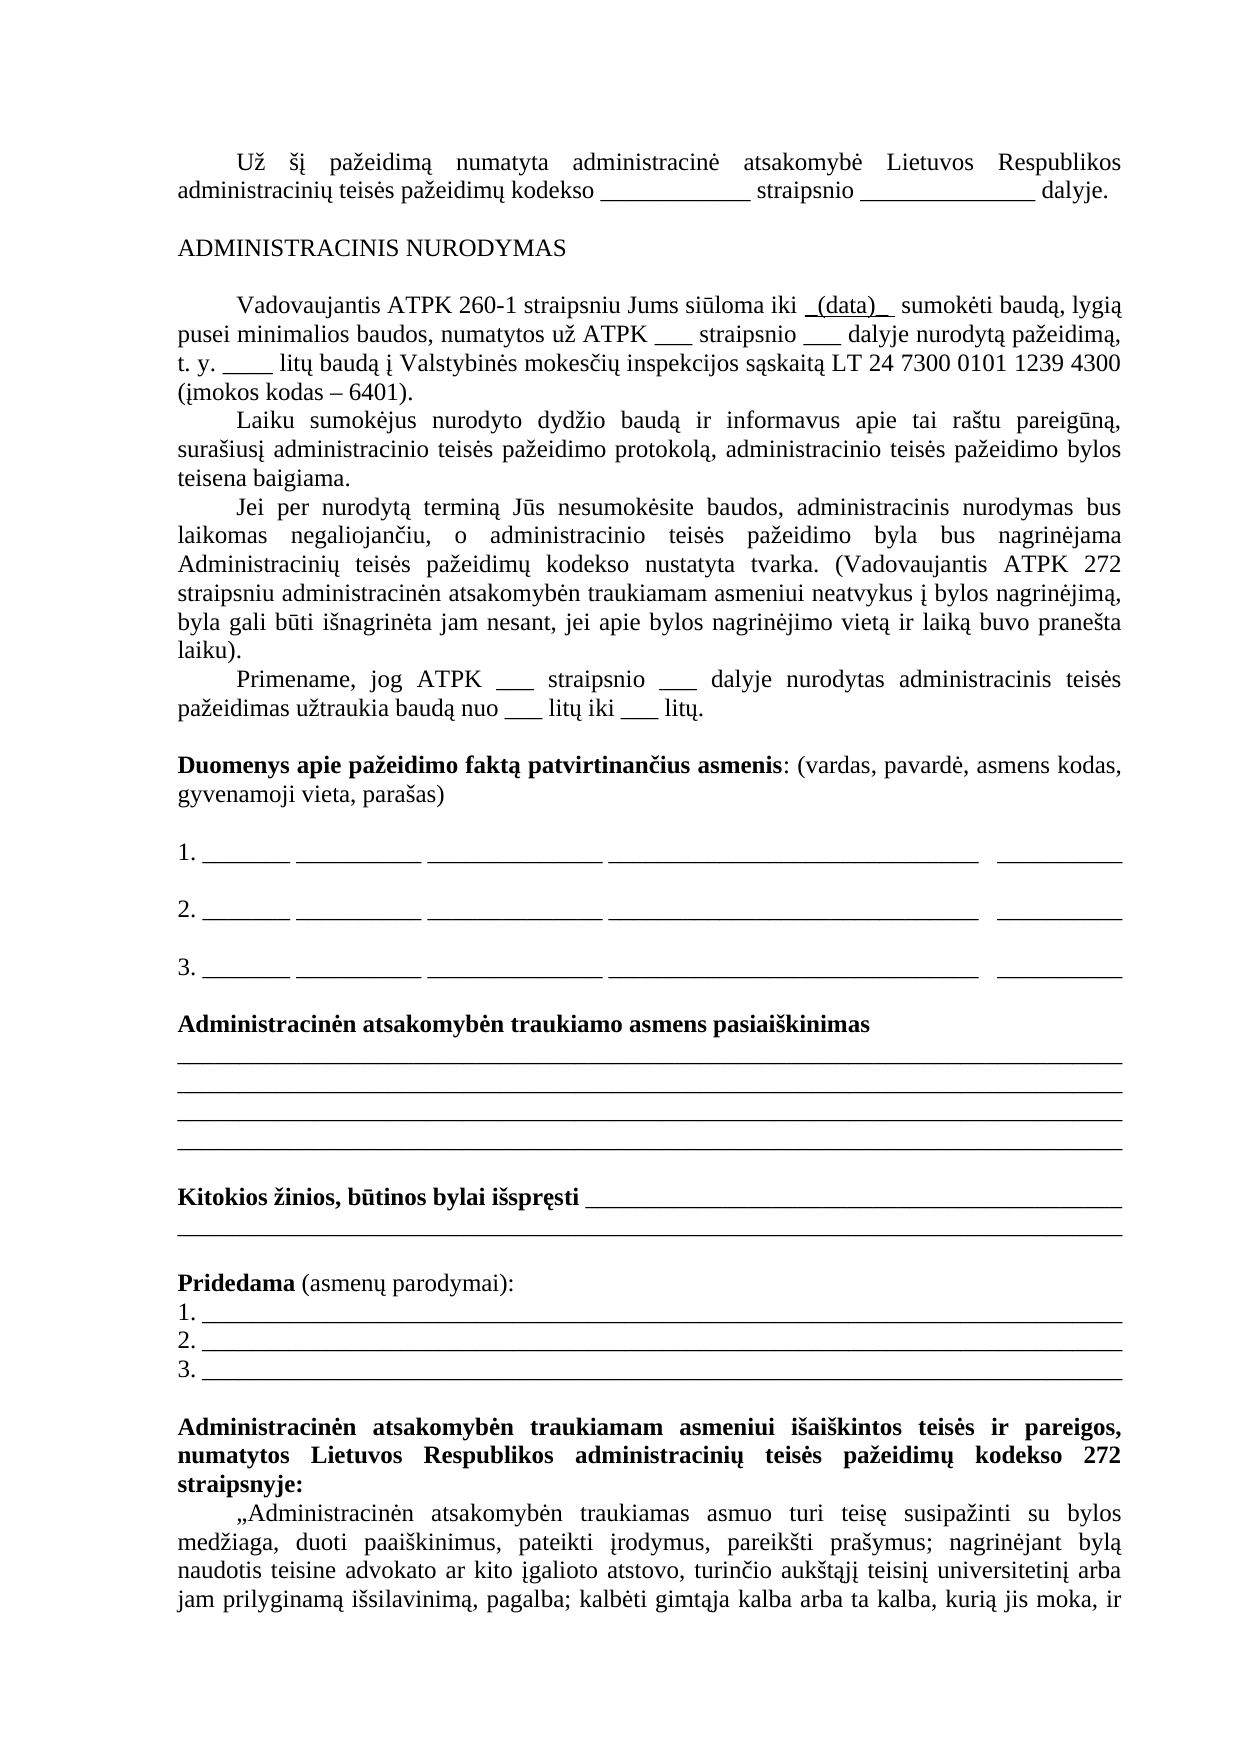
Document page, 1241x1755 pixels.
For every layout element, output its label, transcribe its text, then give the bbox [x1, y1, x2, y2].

text „Administracinėn atsakomybėn traukiamas asmuo turi teisę susipažinti su bylos medžiaga, duoti paaiškinimus, pateikti įrodymus, pareikšti prašymus; nagrinėjant bylą naudotis teisine advokato ar kito įgalioto atstovo, turinčio aukštąjį teisinį universitetinį arba jam prilyginamą išsilavinimą, pagalba; kalbėti gimtąja kalba arba ta kalba, kurią jis moka, ir [177, 1498, 1122, 1613]
text Už šį pažeidimą numatyta administracinė atsakomybė Lietuvos Respublikos administracinių teisės pažeidimų kodekso ____________ straipsnio ______________ dalyje. [177, 147, 1122, 204]
text 3. _______ __________ ______________ __________ [177, 952, 1122, 981]
text _ [177, 1038, 1122, 1063]
text _ [177, 1067, 1122, 1092]
text 1. [177, 1297, 1122, 1326]
text 2. _______ __________ ______________ __________ [177, 894, 1122, 923]
text Laiku sumokėjus nurodyto dydžio baudą ir informavus apie tai raštu pareigūną, surašiusį administracinio teisės pažeidimo protokolą, administracinio teisės pažeidimo bylos teisena baigiama. [177, 406, 1122, 492]
text Primename, jog ATPK ___ straipsnio ___ dalyje nurodytas administracinis teisės pažeidimas užtraukia baudą nuo ___ litų iki ___ litų. [177, 664, 1122, 722]
text Jei per nurodytą terminą Jūs nesumokėsite baudos, administracinis nurodymas bus laikomas negaliojančiu, o administracinio teisės pažeidimo byla bus nagrinėjama Administracinių teisės pažeidimų kodekso nustatyta tvarka. (Vadovaujantis ATPK 272 straipsniu administracinėn atsakomybėn traukiamam asmeniui neatvykus į bylos nagrinėjimą, byla gali būti išnagrinėta jam nesant, jei apie bylos nagrinėjimo vietą ir laiką buvo pranešta laiku). [177, 492, 1122, 664]
text ADMINISTRACINIS NURODYMAS [177, 233, 1122, 262]
text 3. [177, 1354, 1122, 1383]
text 1. _______ __________ ______________ __________ [177, 837, 1122, 866]
text Administracinėn atsakomybėn traukiamo asmens pasiaiškinimas [177, 1009, 1122, 1038]
text _ [177, 1096, 1122, 1120]
text Kitokios žinios, būtinos bylai išspręsti [177, 1182, 1122, 1211]
text _ [177, 1211, 1122, 1235]
text Administracinėn atsakomybėn traukiamam asmeniui išaiškintos teisės ir pareigos, numatytos Lietuvos Respublikos administracinių teisės pažeidimų kodekso 272 straipsnyje: [177, 1412, 1122, 1498]
text Vadovaujantis ATPK 260-1 straipsniu Jums siūloma iki _(data)_ sumokėti baudą, lygią pusei minimalios baudos, numatytos už ATPK ___ straipsnio ___ dalyje nurodytą pažeidimą, t. y. ____ litų baudą į Valstybinės mokesčių inspekcijos sąskaitą LT 24 7300 0101 1239 4300 (įmokos kodas – 6401). [177, 291, 1122, 406]
text _ [177, 1124, 1122, 1149]
text Duomenys apie pažeidimo faktą patvirtinančius asmenis: (vardas, pavardė, asmens kodas, gyvenamoji vieta, parašas) [177, 751, 1122, 808]
text 2. [177, 1326, 1122, 1354]
text Pridedama (asmenų parodymai): [177, 1268, 1122, 1297]
